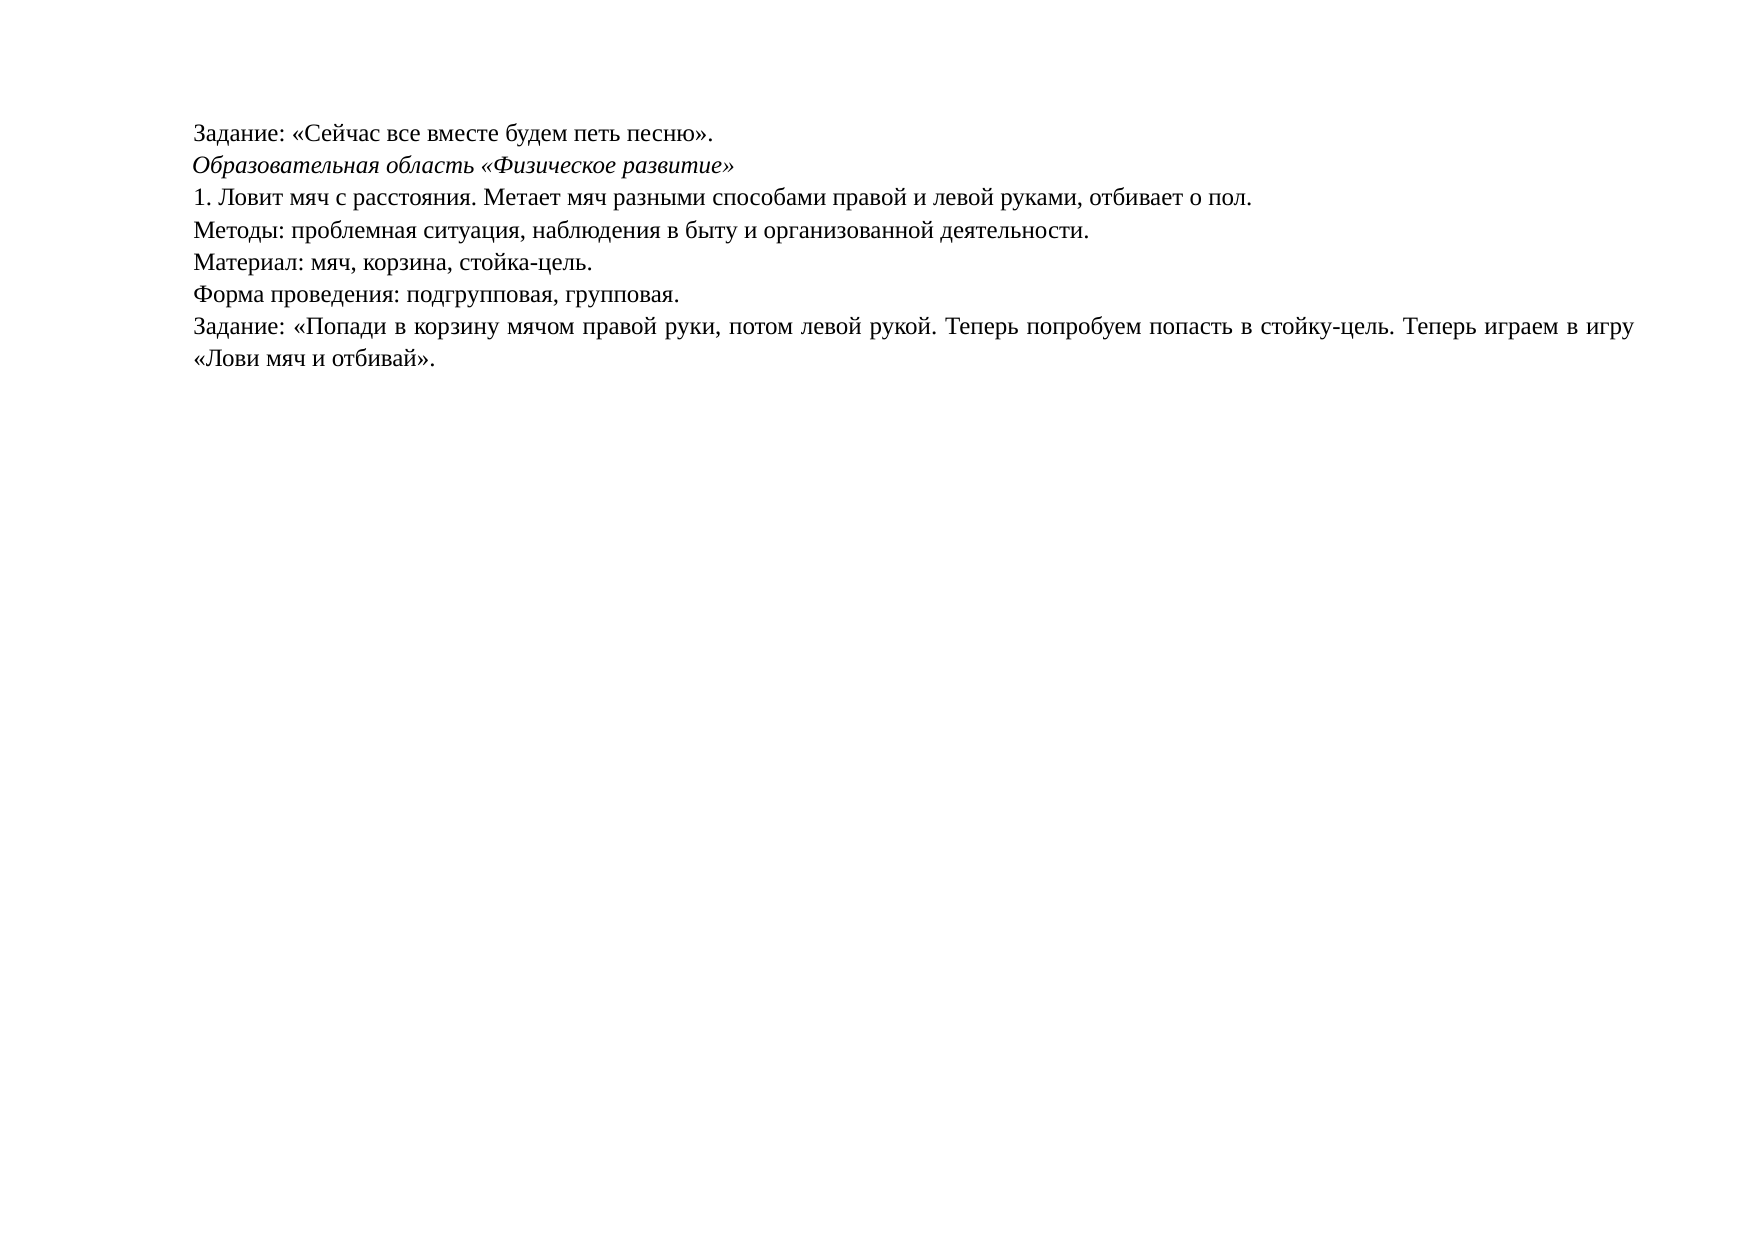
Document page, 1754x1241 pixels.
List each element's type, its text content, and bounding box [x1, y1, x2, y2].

text Задание: «Сейчас все вместе будем петь песню». [193, 118, 1636, 147]
text Материал: мяч, корзина, стойка-цель. [193, 247, 1636, 276]
text 1. Ловит мяч с расстояния. Метает мяч разными способами правой и левой руками, отбивает о пол. [193, 182, 1636, 211]
text Методы: проблемная ситуация, наблюдения в быту и организованной деятельности. [193, 215, 1636, 243]
text Задание: «Попади в корзину мячом правой руки, потом левой рукой. Теперь попробуем попасть в стойку-цель. Теперь играем в игру «Лови мяч и отбивай». [193, 311, 1636, 372]
text Форма проведения: подгрупповая, групповая. [193, 279, 1636, 308]
text Образовательная область «Физическое развитие» [118, 150, 1636, 179]
